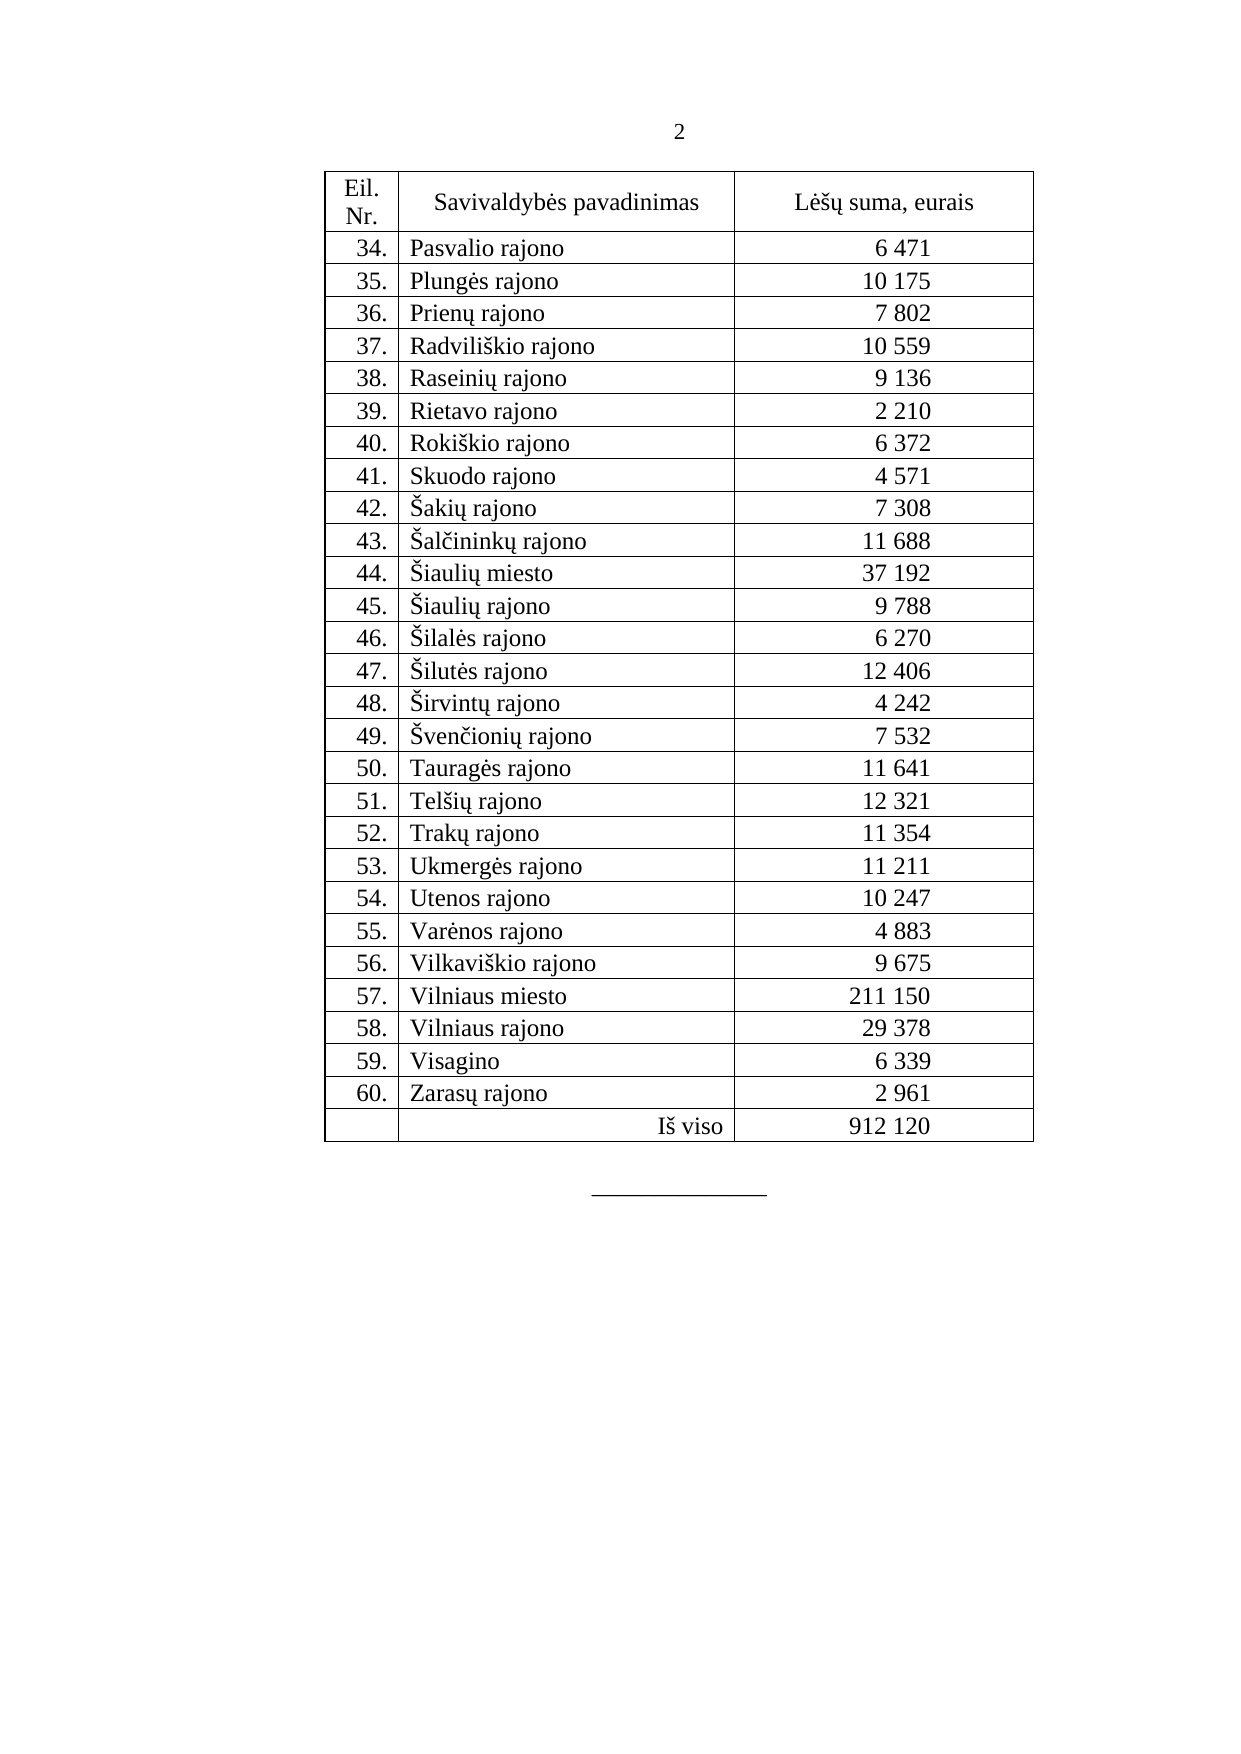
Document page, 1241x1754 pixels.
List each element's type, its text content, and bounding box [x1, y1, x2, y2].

table_cell [326, 1109, 398, 1141]
table_cell 211 150 [735, 979, 1033, 1011]
table_cell Šiaulių rajono [399, 589, 734, 621]
table_cell 7 308 [735, 492, 1033, 523]
table_cell 6 270 [735, 622, 1033, 653]
table_cell 55. [326, 914, 398, 946]
table_cell Tauragės rajono [399, 752, 734, 783]
table_cell 53. [326, 849, 398, 881]
table_cell Širvintų rajono [399, 687, 734, 718]
table_cell Šiaulių miesto [399, 557, 734, 588]
table_cell 35. [326, 264, 398, 296]
table_cell 44. [326, 557, 398, 588]
table_cell 11 211 [735, 849, 1033, 881]
table_cell 10 247 [735, 882, 1033, 913]
table_cell Zarasų rajono [399, 1077, 734, 1108]
table_cell 56. [326, 947, 398, 978]
table_cell 7 802 [735, 297, 1033, 328]
table_cell 9 788 [735, 589, 1033, 621]
table_cell 9 675 [735, 947, 1033, 978]
table_cell 6 471 [735, 232, 1033, 263]
table_cell Švenčionių rajono [399, 719, 734, 751]
table_cell Šilalės rajono [399, 622, 734, 653]
table_cell Skuodo rajono [399, 459, 734, 491]
table_cell 10 175 [735, 264, 1033, 296]
table_cell 6 339 [735, 1044, 1033, 1076]
table_cell 37 192 [735, 557, 1033, 588]
table_cell Radviliškio rajono [399, 329, 734, 361]
table_cell Rokiškio rajono [399, 427, 734, 458]
table_cell 9 136 [735, 362, 1033, 393]
table_cell Visagino [399, 1044, 734, 1076]
table_cell 4 883 [735, 914, 1033, 946]
table_cell Trakų rajono [399, 817, 734, 848]
table_cell 12 321 [735, 784, 1033, 816]
table_header Eil. Nr. [326, 172, 398, 231]
table_cell 11 354 [735, 817, 1033, 848]
table_cell 2 210 [735, 394, 1033, 426]
table_cell Vilniaus miesto [399, 979, 734, 1011]
table_cell 48. [326, 687, 398, 718]
table_cell Pasvalio rajono [399, 232, 734, 263]
table_cell Utenos rajono [399, 882, 734, 913]
table_cell 12 406 [735, 654, 1033, 686]
table_cell 49. [326, 719, 398, 751]
table_cell 60. [326, 1077, 398, 1108]
table_cell 47. [326, 654, 398, 686]
table_cell 6 372 [735, 427, 1033, 458]
table_cell 57. [326, 979, 398, 1011]
table_cell 912 120 [735, 1109, 1033, 1141]
table_cell 42. [326, 492, 398, 523]
table_cell 46. [326, 622, 398, 653]
table_header Savivaldybės pavadinimas [399, 172, 734, 231]
table_cell 7 532 [735, 719, 1033, 751]
table_cell Raseinių rajono [399, 362, 734, 393]
table_cell Ukmergės rajono [399, 849, 734, 881]
table_cell 40. [326, 427, 398, 458]
table_cell Šilutės rajono [399, 654, 734, 686]
text ______________ [177, 1171, 1181, 1199]
table_cell 59. [326, 1044, 398, 1076]
table_cell 51. [326, 784, 398, 816]
table_cell 34. [326, 232, 398, 263]
table_cell 29 378 [735, 1012, 1033, 1043]
table_cell 38. [326, 362, 398, 393]
table_cell Rietavo rajono [399, 394, 734, 426]
table_cell 4 571 [735, 459, 1033, 491]
table_cell 2 961 [735, 1077, 1033, 1108]
table_cell Telšių rajono [399, 784, 734, 816]
table_cell 36. [326, 297, 398, 328]
table_cell 43. [326, 524, 398, 556]
table_cell 11 641 [735, 752, 1033, 783]
table_cell 52. [326, 817, 398, 848]
table_cell Vilkaviškio rajono [399, 947, 734, 978]
table_cell 4 242 [735, 687, 1033, 718]
table_cell Plungės rajono [399, 264, 734, 296]
table_header Lėšų suma, eurais [735, 172, 1033, 231]
table_cell Šakių rajono [399, 492, 734, 523]
table_cell 10 559 [735, 329, 1033, 361]
table_cell Vilniaus rajono [399, 1012, 734, 1043]
table_cell 39. [326, 394, 398, 426]
table_cell 11 688 [735, 524, 1033, 556]
table_cell Šalčininkų rajono [399, 524, 734, 556]
table_cell Iš viso [399, 1109, 734, 1141]
table_cell 45. [326, 589, 398, 621]
table_cell 54. [326, 882, 398, 913]
table_cell 50. [326, 752, 398, 783]
table_cell 58. [326, 1012, 398, 1043]
table_cell Varėnos rajono [399, 914, 734, 946]
table_cell Prienų rajono [399, 297, 734, 328]
table_cell 41. [326, 459, 398, 491]
table_cell 37. [326, 329, 398, 361]
